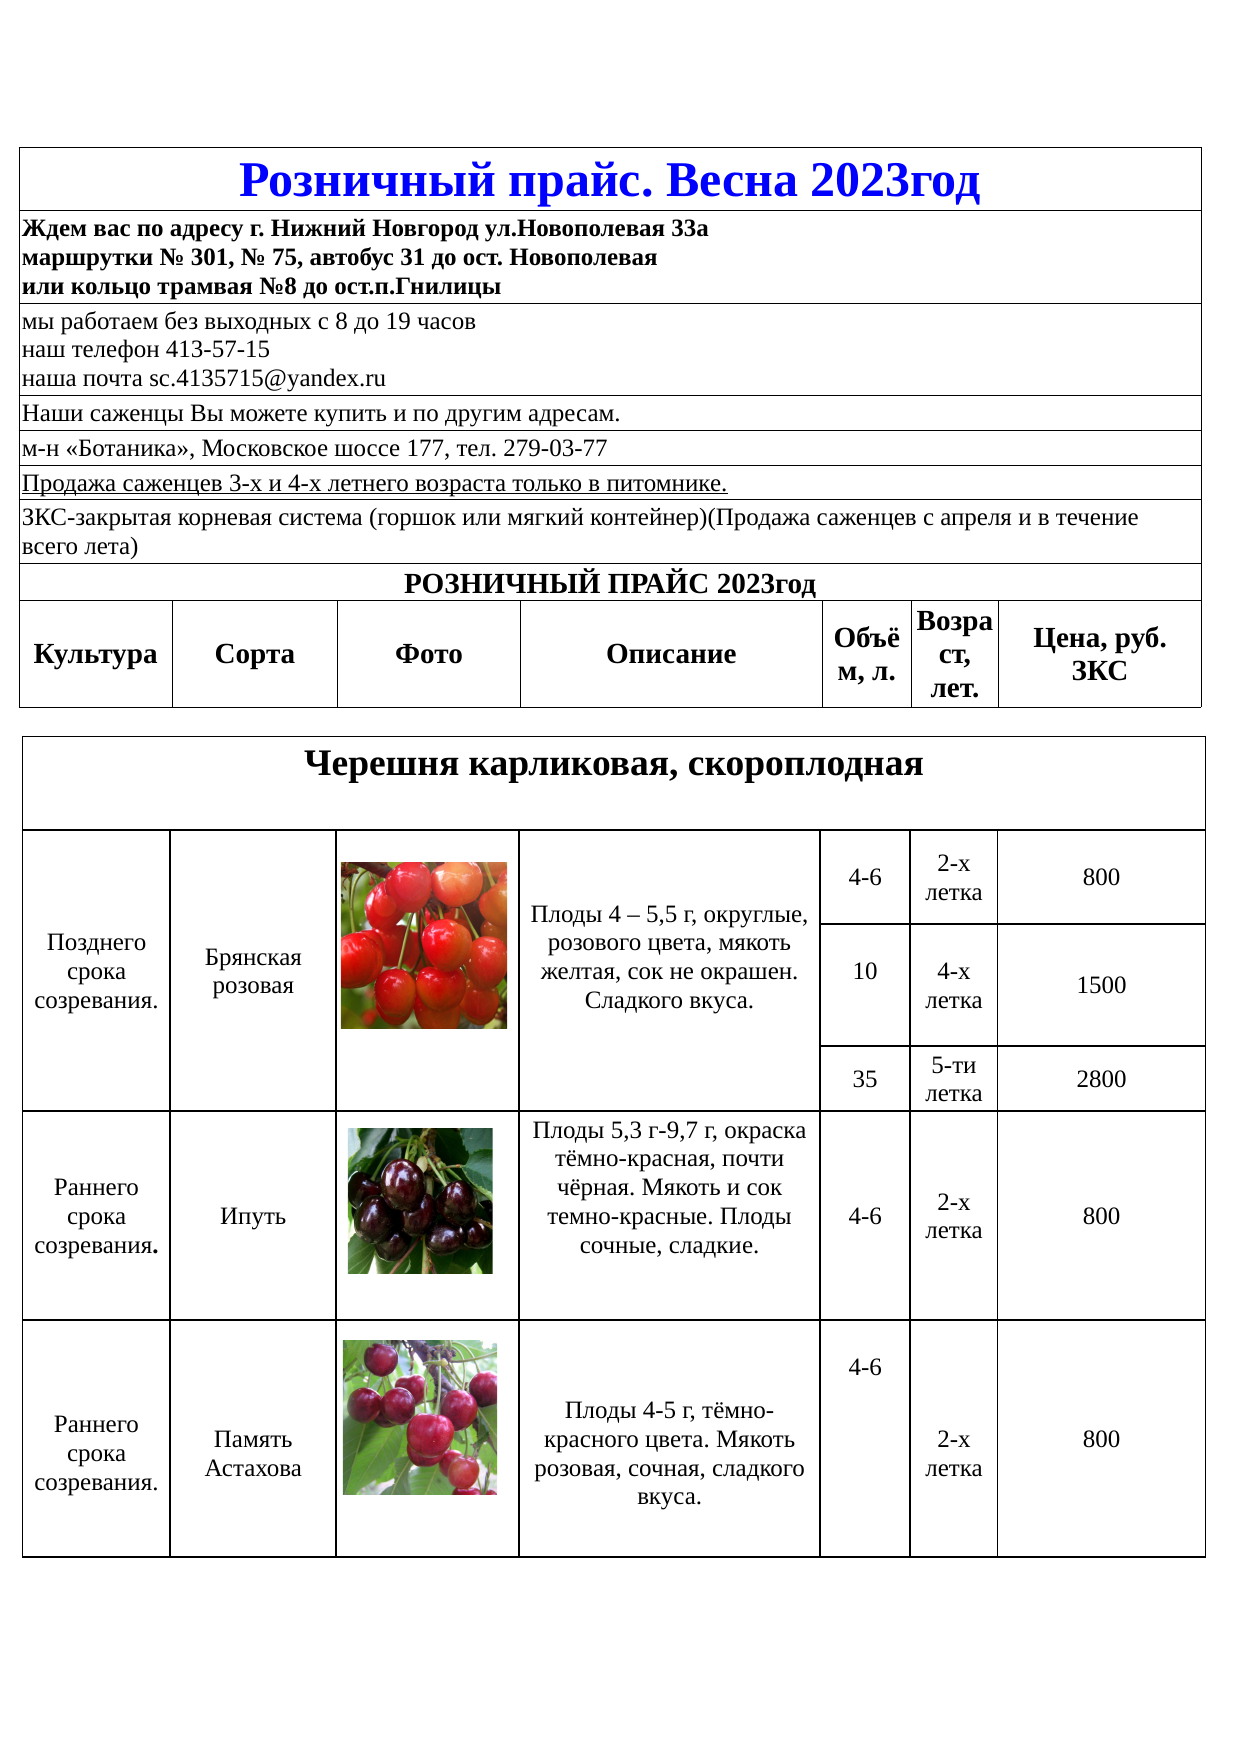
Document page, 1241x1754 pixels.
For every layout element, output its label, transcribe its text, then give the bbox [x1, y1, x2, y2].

table_cell Культура [20, 601, 172, 707]
table_cell Ждем вас по адресу г. Нижний Новгород ул.Новополевая 33а маршрутки № 301, № 75, автобус 31 до ост. Новополевая или кольцо трамвая №8 до ост.п.Гнилицы [20, 211, 1201, 303]
table_cell Раннего срока созревания. [23, 1112, 169, 1319]
table_cell [337, 1112, 518, 1319]
table_cell Продажа саженцев 3-х и 4-х летнего возраста только в питомнике. [20, 466, 1201, 499]
table_cell 800 [998, 1112, 1205, 1319]
table_cell Объём, л. [823, 601, 911, 707]
table_cell 4-6 [821, 831, 909, 923]
table_cell 5-ти летка [911, 1047, 997, 1110]
table_header Черешня карликовая, скороплодная [23, 737, 1205, 829]
table_cell РОЗНИЧНЫЙ ПРАЙС 2023год [20, 564, 1201, 600]
table_cell 1500 [998, 925, 1205, 1045]
table_cell 2800 [998, 1047, 1205, 1110]
table_cell 800 [998, 1321, 1205, 1556]
table_cell 4-6 [821, 1112, 909, 1319]
table_cell [337, 831, 518, 1110]
table_cell 35 [821, 1047, 909, 1110]
table_cell мы работаем без выходных с 8 до 19 часов наш телефон 413-57-15 наша почта sc.4135715@yandex.ru [20, 304, 1201, 395]
table_cell Ипуть [171, 1112, 335, 1319]
table_cell [337, 1321, 518, 1556]
table_cell 10 [821, 925, 909, 1045]
table_cell Фото [338, 601, 520, 707]
table_cell Раннего срока созревания. [23, 1321, 169, 1556]
table_cell 4-х летка [911, 925, 997, 1045]
table_cell м-н «Ботаника», Московское шоссе 177, тел. 279-03-77 [20, 431, 1201, 464]
table_cell 4-6 [821, 1321, 909, 1556]
table_cell 2-х летка [911, 1112, 997, 1319]
table_cell 800 [998, 831, 1205, 923]
table_cell Возраст, лет. [912, 601, 998, 707]
table_cell 2-х летка [911, 831, 997, 923]
table_cell ЗКС-закрытая корневая система (горшок или мягкий контейнер)(Продажа саженцев с апреля и в течение всего лета) [20, 500, 1201, 563]
picture [347, 1128, 493, 1274]
table_cell 2-х летка [911, 1321, 997, 1556]
table_cell Наши саженцы Вы можете купить и по другим адресам. [20, 396, 1201, 430]
table_cell Память Астахова [171, 1321, 335, 1556]
picture [342, 1340, 498, 1495]
table_cell Плоды 4 – 5,5 г, округлые, розового цвета, мякоть желтая, сок не окрашен. Сладкого вкуса. [520, 831, 819, 1110]
table_cell Позднего срока созревания. [23, 831, 169, 1110]
table_cell Брянская розовая [171, 831, 335, 1110]
table_cell Плоды 5,3 г-9,7 г, окраска тёмно-красная, почти чёрная. Мякоть и сок темно-красные. Плоды сочные, сладкие. [520, 1112, 819, 1319]
table_cell Описание [521, 601, 822, 707]
table_cell Цена, руб. ЗКС [999, 601, 1201, 707]
table_cell Сорта [173, 601, 337, 707]
table_header Розничный прайс. Весна 2023год [20, 148, 1201, 210]
table_cell Плоды 4-5 г, тёмно-красного цвета. Мякоть розовая, сочная, сладкого вкуса. [520, 1321, 819, 1556]
picture [340, 862, 508, 1029]
